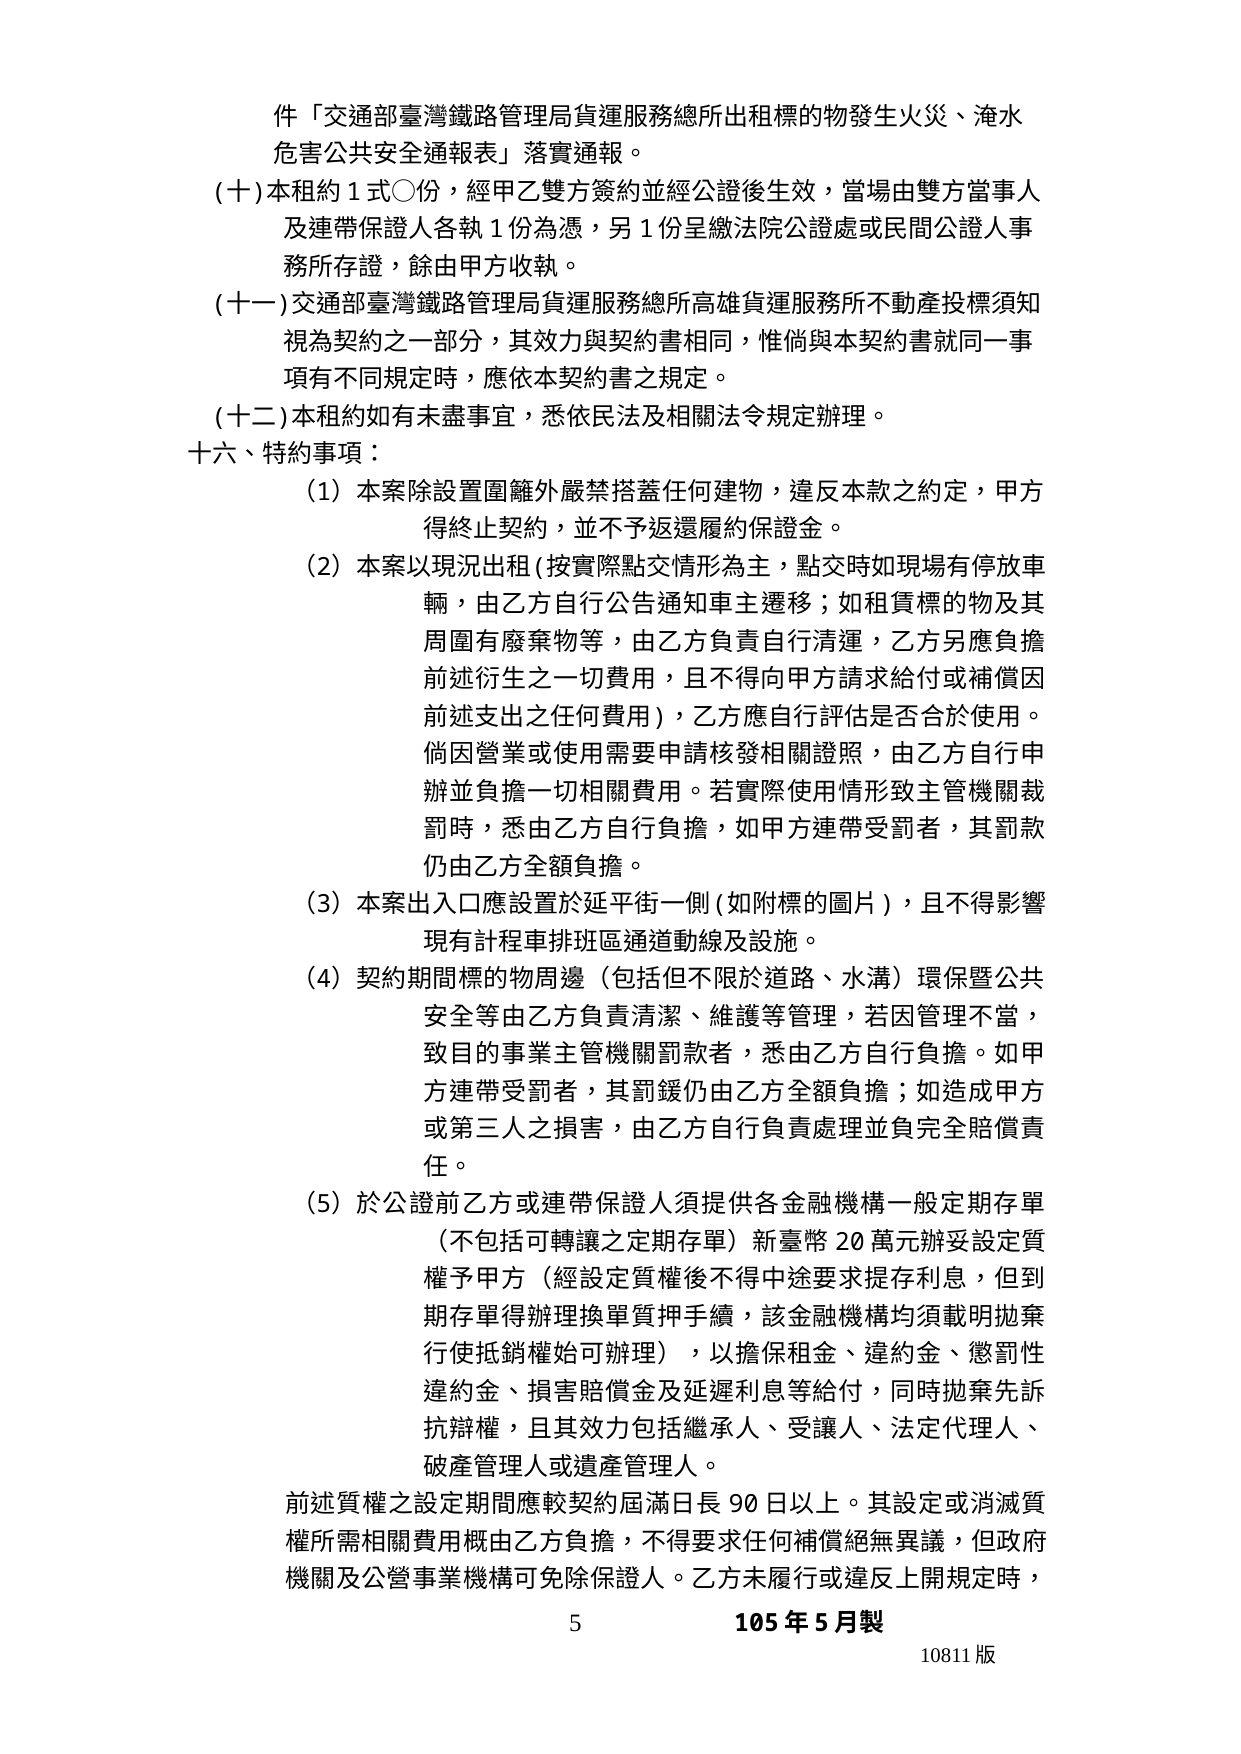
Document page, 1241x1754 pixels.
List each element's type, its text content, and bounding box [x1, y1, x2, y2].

text 十六、特約事項： [187, 433, 1047, 470]
list 本案出入口應設置於延平街一側(如附標的圖片)，且不得影響現有計程車排班區通道動線及設施。 [291, 883, 1047, 958]
text 前述質權之設定期間應較契約屆滿日長90日以上。其設定或消滅質權所需相關費用概由乙方負擔，不得要求任何補償絕無異議，但政府機關及公營事業機構可免除保證人。乙方未履行或違反上開規定時， [285, 1483, 1047, 1595]
list 本案除設置圍籬外嚴禁搭蓋任何建物，違反本款之約定，甲方得終止契約，並不予返還履約保證金。 [291, 470, 1047, 545]
text (十一)交通部臺灣鐵路管理局貨運服務總所高雄貨運服務所不動產投標須知視為契約之一部分，其效力與契約書相同，惟倘與本契約書就同一事項有不同規定時，應依本契約書之規定。 [211, 283, 1047, 395]
list 件「交通部臺灣鐵路管理局貨運服務總所出租標的物發生火災、淹水危害公共安全通報表」落實通報。 [198, 95, 1047, 170]
text (十)本租約1式○份，經甲乙雙方簽約並經公證後生效，當場由雙方當事人及連帶保證人各執1份為憑，另1份呈繳法院公證處或民間公證人事務所存證，餘由甲方收執。 [211, 170, 1047, 283]
text (十二)本租約如有未盡事宜，悉依民法及相關法令規定辦理。 [211, 395, 1047, 433]
list 契約期間標的物周邊（包括但不限於道路、水溝）環保暨公共安全等由乙方負責清潔、維護等管理，若因管理不當，致目的事業主管機關罰款者，悉由乙方自行負擔。如甲方連帶受罰者，其罰鍰仍由乙方全額負擔；如造成甲方或第三人之損害，由乙方自行負責處理並負完全賠償責任。 [291, 958, 1047, 1183]
list 於公證前乙方或連帶保證人須提供各金融機構一般定期存單（不包括可轉讓之定期存單）新臺幣20萬元辦妥設定質權予甲方（經設定質權後不得中途要求提存利息，但到期存單得辦理換單質押手續，該金融機構均須載明拋棄行使抵銷權始可辦理），以擔保租金、違約金、懲罰性違約金、損害賠償金及延遲利息等給付，同時拋棄先訴抗辯權，且其效力包括繼承人、受讓人、法定代理人、破產管理人或遺產管理人。 [291, 1183, 1047, 1483]
list 本案以現況出租(按實際點交情形為主，點交時如現場有停放車輛，由乙方自行公告通知車主遷移；如租賃標的物及其周圍有廢棄物等，由乙方負責自行清運，乙方另應負擔前述衍生之一切費用，且不得向甲方請求給付或補償因前述支出之任何費用)，乙方應自行評估是否合於使用。倘因營業或使用需要申請核發相關證照，由乙方自行申辦並負擔一切相關費用。若實際使用情形致主管機關裁罰時，悉由乙方自行負擔，如甲方連帶受罰者，其罰款仍由乙方全額負擔。 [291, 545, 1047, 883]
